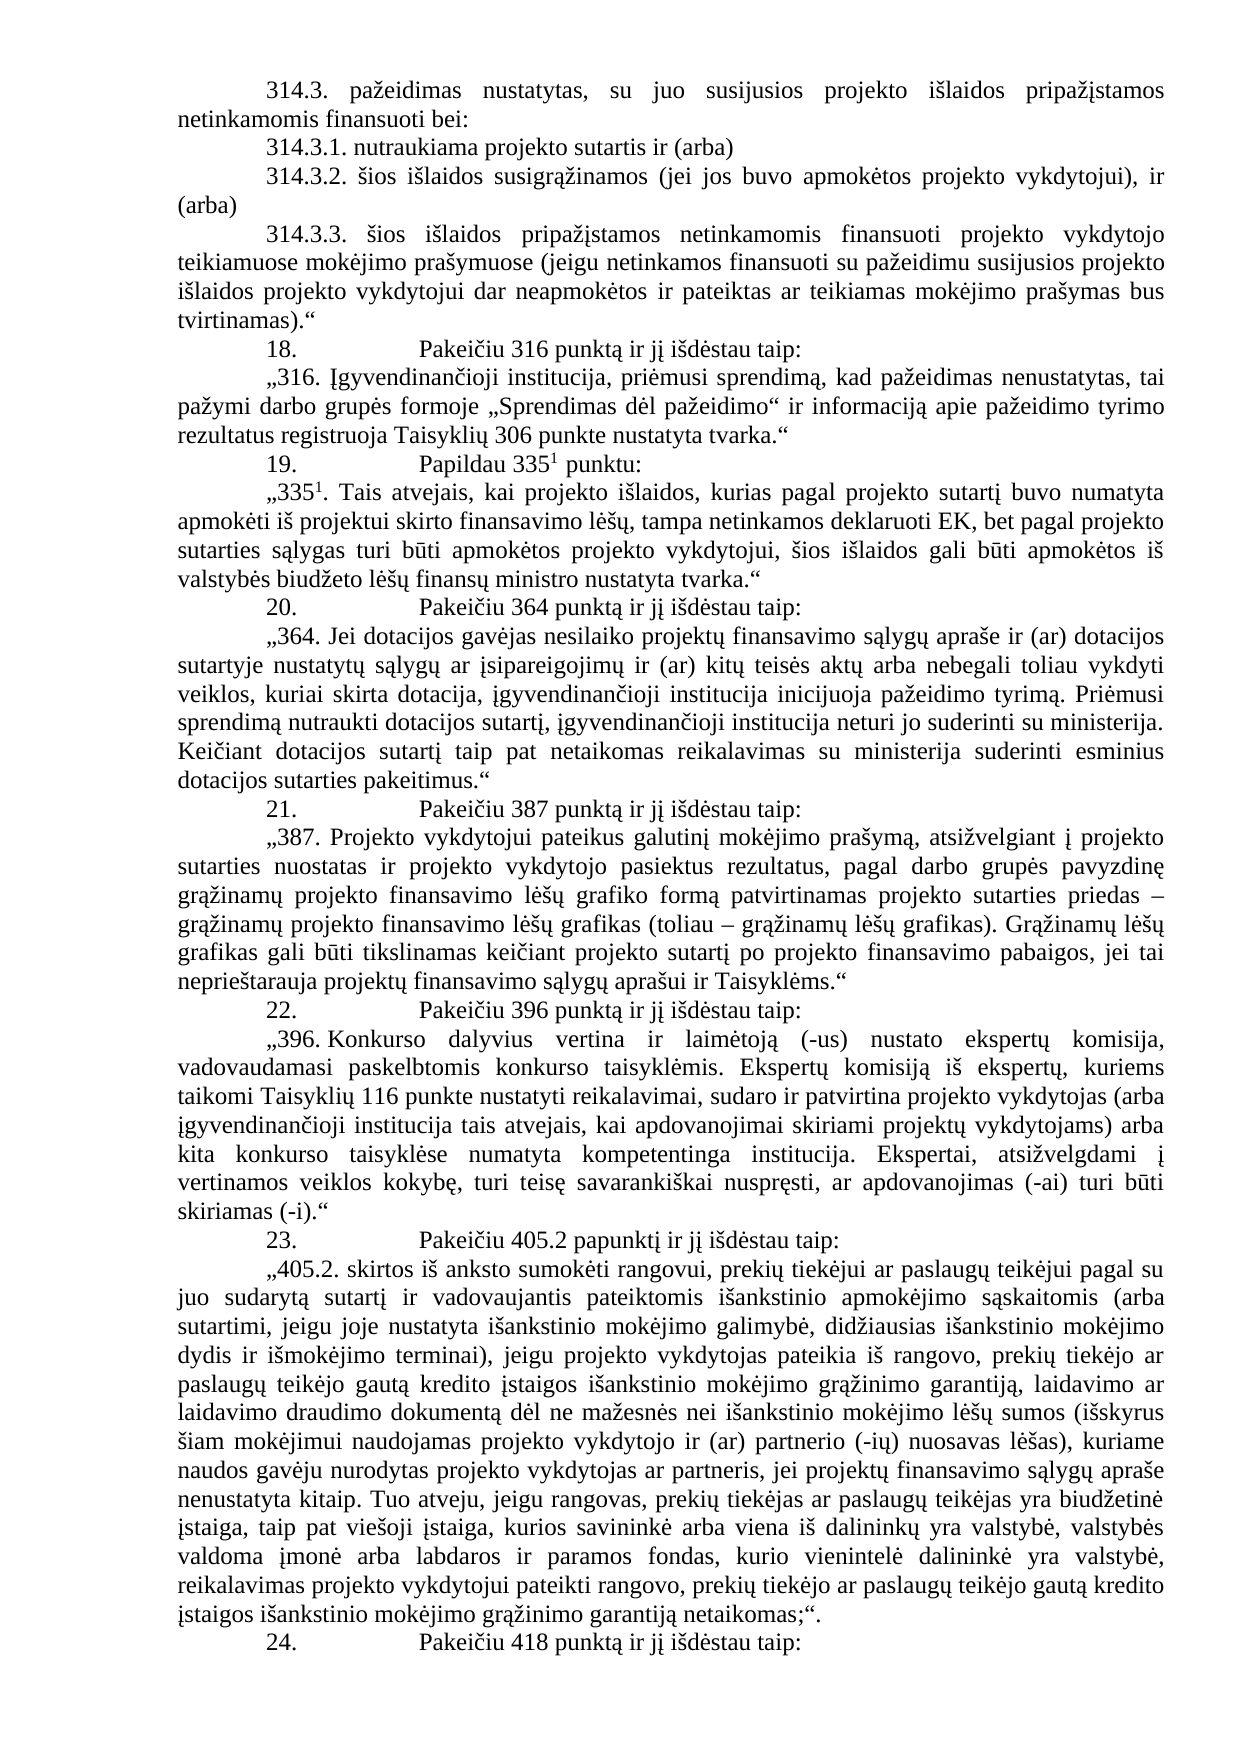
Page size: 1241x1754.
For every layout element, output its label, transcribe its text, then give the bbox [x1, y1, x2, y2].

text 314.3.2. šios išlaidos susigrąžinamos (jei jos buvo apmokėtos projekto vykdytojui), ir (arba) [177, 161, 1165, 219]
text „316. Įgyvendinančioji institucija, priėmusi sprendimą, kad pažeidimas nenustatytas, tai pažymi darbo grupės formoje „Sprendimas dėl pažeidimo“ ir informaciją apie pažeidimo tyrimo rezultatus registruoja Taisyklių 306 punkte nustatyta tvarka.“ [177, 362, 1165, 449]
text 314.3.3. šios išlaidos pripažįstamos netinkamomis finansuoti projekto vykdytojo teikiamuose mokėjimo prašymuose (jeigu netinkamos finansuoti su pažeidimu susijusios projekto išlaidos projekto vykdytojui dar neapmokėtos ir pateiktas ar teikiamas mokėjimo prašymas bus tvirtinamas).“ [177, 219, 1165, 334]
text 314.3. pažeidimas nustatytas, su juo susijusios projekto išlaidos pripažįstamos netinkamomis finansuoti bei: [177, 75, 1165, 132]
text 24. Pakeičiu 418 punktą ir jį išdėstau taip: [266, 1627, 1165, 1656]
text „3351. Tais atvejais, kai projekto išlaidos, kurias pagal projekto sutartį buvo numatyta apmokėti iš projektui skirto finansavimo lėšų, tampa netinkamos deklaruoti EK, bet pagal projekto sutarties sąlygas turi būti apmokėtos projekto vykdytojui, šios išlaidos gali būti apmokėtos iš valstybės biudžeto lėšų finansų ministro nustatyta tvarka.“ [177, 477, 1165, 592]
text 314.3.1. nutraukiama projekto sutartis ir (arba) [177, 132, 1165, 161]
text 22. Pakeičiu 396 punktą ir jį išdėstau taip: [266, 995, 1165, 1024]
text „364. Jei dotacijos gavėjas nesilaiko projektų finansavimo sąlygų apraše ir (ar) dotacijos sutartyje nustatytų sąlygų ar įsipareigojimų ir (ar) kitų teisės aktų arba nebegali toliau vykdyti veiklos, kuriai skirta dotacija, įgyvendinančioji institucija inicijuoja pažeidimo tyrimą. Priėmusi sprendimą nutraukti dotacijos sutartį, įgyvendinančioji institucija neturi jo suderinti su ministerija. Keičiant dotacijos sutartį taip pat netaikomas reikalavimas su ministerija suderinti esminius dotacijos sutarties pakeitimus.“ [177, 621, 1165, 794]
text 20. Pakeičiu 364 punktą ir jį išdėstau taip: [266, 592, 1165, 621]
text 19. Papildau 3351 punktu: [266, 449, 1165, 477]
text „387. Projekto vykdytojui pateikus galutinį mokėjimo prašymą, atsižvelgiant į projekto sutarties nuostatas ir projekto vykdytojo pasiektus rezultatus, pagal darbo grupės pavyzdinę grąžinamų projekto finansavimo lėšų grafiko formą patvirtinamas projekto sutarties priedas – grąžinamų projekto finansavimo lėšų grafikas (toliau – grąžinamų lėšų grafikas). Grąžinamų lėšų grafikas gali būti tikslinamas keičiant projekto sutartį po projekto finansavimo pabaigos, jei tai neprieštarauja projektų finansavimo sąlygų aprašui ir Taisyklėms.“ [177, 822, 1165, 995]
text 18. Pakeičiu 316 punktą ir jį išdėstau taip: [266, 334, 1165, 362]
text 23. Pakeičiu 405.2 papunktį ir jį išdėstau taip: [266, 1225, 1165, 1254]
text „396. Konkurso dalyvius vertina ir laimėtoją (-us) nustato ekspertų komisija, vadovaudamasi paskelbtomis konkurso taisyklėmis. Ekspertų komisiją iš ekspertų, kuriems taikomi Taisyklių 116 punkte nustatyti reikalavimai, sudaro ir patvirtina projekto vykdytojas (arba įgyvendinančioji institucija tais atvejais, kai apdovanojimai skiriami projektų vykdytojams) arba kita konkurso taisyklėse numatyta kompetentinga institucija. Ekspertai, atsižvelgdami į vertinamos veiklos kokybę, turi teisę savarankiškai nuspręsti, ar apdovanojimas (-ai) turi būti skiriamas (-i).“ [177, 1024, 1165, 1225]
text 21. Pakeičiu 387 punktą ir jį išdėstau taip: [266, 794, 1165, 822]
text „405.2. skirtos iš anksto sumokėti rangovui, prekių tiekėjui ar paslaugų teikėjui pagal su juo sudarytą sutartį ir vadovaujantis pateiktomis išankstinio apmokėjimo sąskaitomis (arba sutartimi, jeigu joje nustatyta išankstinio mokėjimo galimybė, didžiausias išankstinio mokėjimo dydis ir išmokėjimo terminai), jeigu projekto vykdytojas pateikia iš rangovo, prekių tiekėjo ar paslaugų teikėjo gautą kredito įstaigos išankstinio mokėjimo grąžinimo garantiją, laidavimo ar laidavimo draudimo dokumentą dėl ne mažesnės nei išankstinio mokėjimo lėšų sumos (išskyrus šiam mokėjimui naudojamas projekto vykdytojo ir (ar) partnerio (-ių) nuosavas lėšas), kuriame naudos gavėju nurodytas projekto vykdytojas ar partneris, jei projektų finansavimo sąlygų apraše nenustatyta kitaip. Tuo atveju, jeigu rangovas, prekių tiekėjas ar paslaugų teikėjas yra biudžetinė įstaiga, taip pat viešoji įstaiga, kurios savininkė arba viena iš dalininkų yra valstybė, valstybės valdoma įmonė arba labdaros ir paramos fondas, kurio vienintelė dalininkė yra valstybė, reikalavimas projekto vykdytojui pateikti rangovo, prekių tiekėjo ar paslaugų teikėjo gautą kredito įstaigos išankstinio mokėjimo grąžinimo garantiją netaikomas;“. [177, 1254, 1165, 1627]
